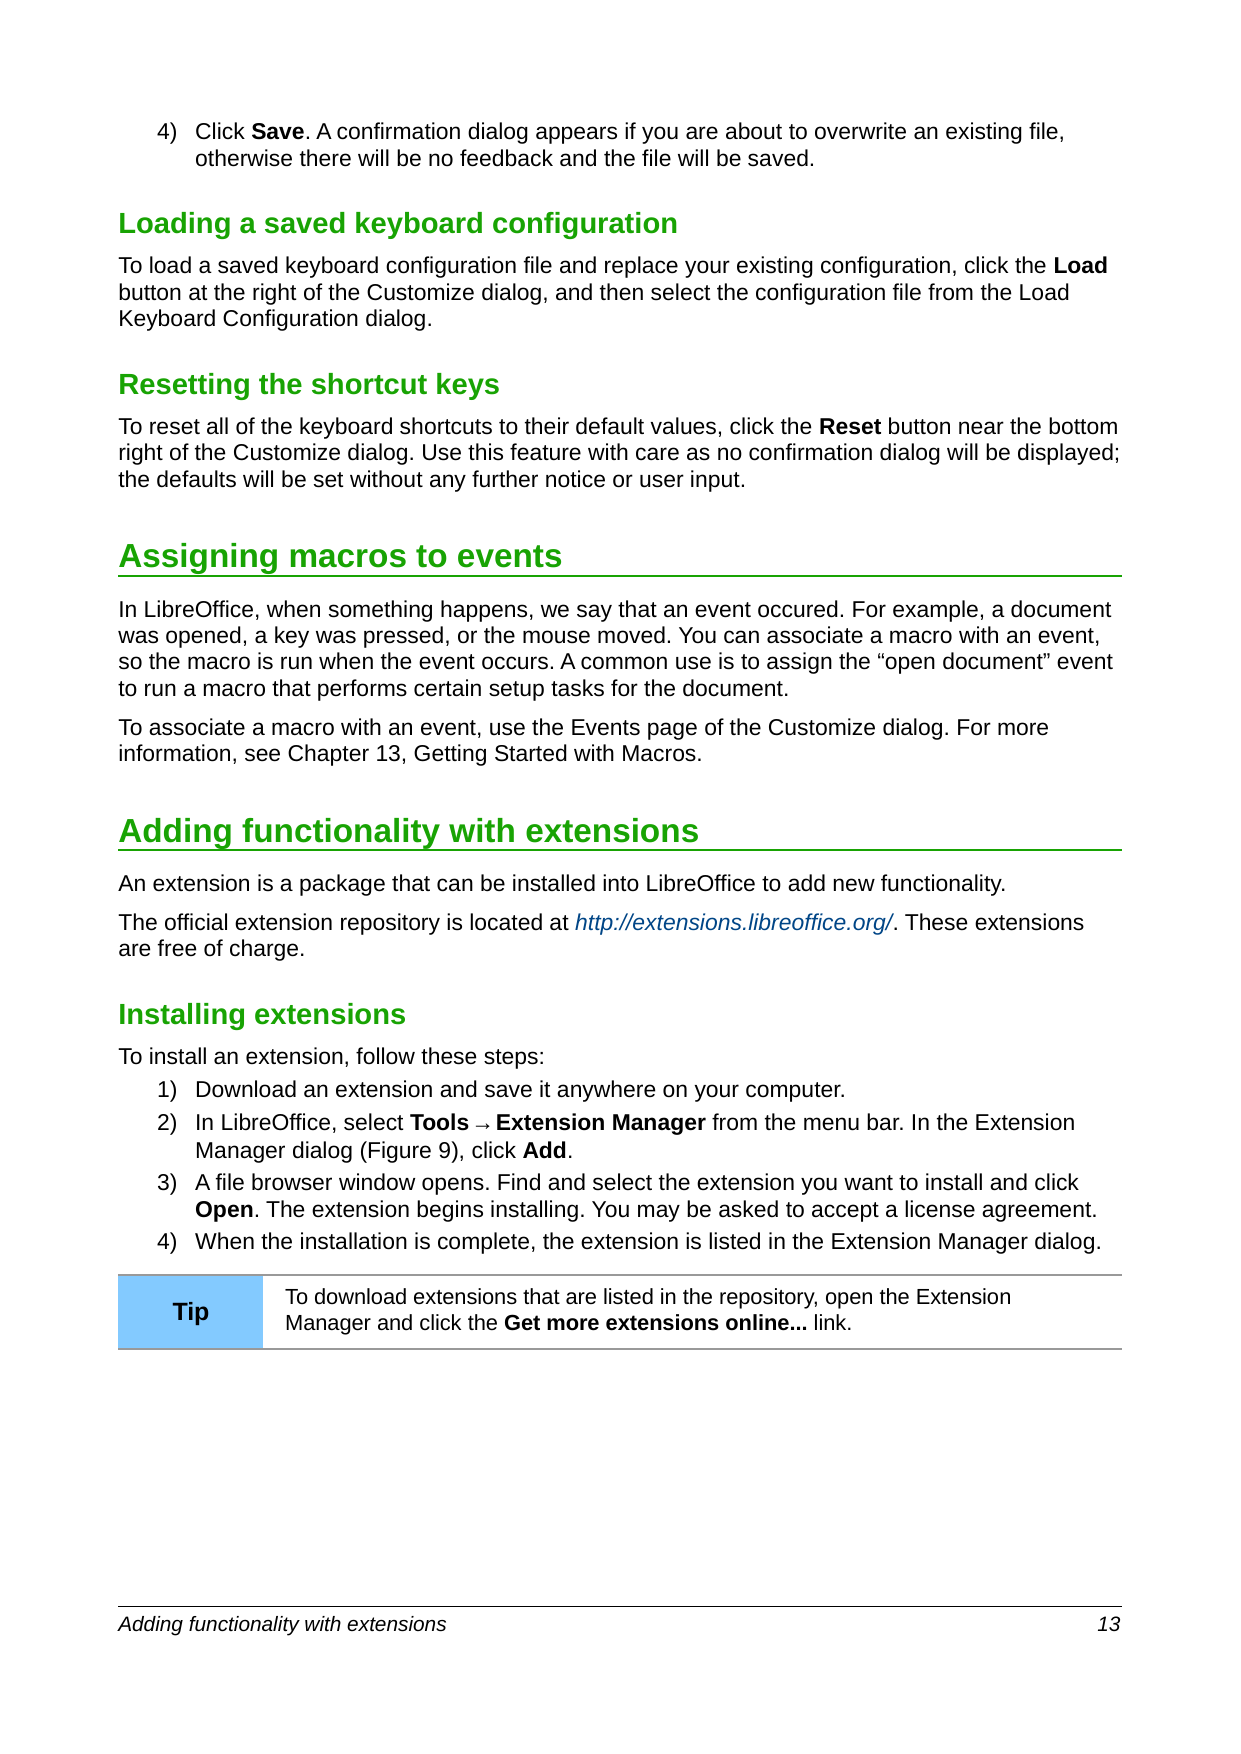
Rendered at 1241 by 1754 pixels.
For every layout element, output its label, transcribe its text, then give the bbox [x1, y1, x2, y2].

subtitle Installing extensions [118, 997, 1122, 1031]
text The official extension repository is located at http://extensions.libreoffice.org/. These extensions are free of charge. [118, 909, 1122, 962]
subtitle Assigning macros to events [118, 536, 1122, 575]
list When the installation is complete, the extension is listed in the Extension Manager dialog. [177, 1228, 1122, 1255]
subtitle Resetting the shortcut keys [118, 367, 1122, 400]
subtitle Adding functionality with extensions [118, 811, 1122, 849]
subtitle Loading a saved keyboard configuration [118, 206, 1122, 240]
text To reset all of the keyboard shortcuts to their default values, click the Reset button near the bottom right of the Customize dialog. Use this feature with care as no confirmation dialog will be displayed; the defaults will be set without any further notice or user input. [118, 413, 1122, 492]
list Download an extension and save it anywhere on your computer. [177, 1076, 1122, 1102]
list To install an extension, follow these steps: [118, 1043, 1122, 1069]
list Click Save. A confirmation dialog appears if you are about to overwrite an existing file, otherwise there will be no feedback and the file will be saved. [177, 118, 1122, 171]
text In LibreOffice, when something happens, we say that an event occured. For example, a document was opened, a key was pressed, or the mouse moved. You can associate a macro with an event, so the macro is run when the event occurs. A common use is to assign the “open document” event to run a macro that performs certain setup tasks for the document. [118, 596, 1122, 701]
text An extension is a package that can be installed into LibreOffice to add new functionality. [118, 870, 1122, 896]
table_header Tip [118, 1276, 263, 1348]
list In LibreOffice, select Tools → Extension Manager from the menu bar. In the Extension Manager dialog (Figure 9), click Add. [177, 1108, 1122, 1163]
list A file browser window opens. Find and select the extension you want to install and click Open. The extension begins installing. You may be asked to accept a license agreement. [177, 1169, 1122, 1222]
table_header To download extensions that are listed in the repository, open the Extension Manager and click the Get more extensions online... link. [264, 1276, 1122, 1348]
text To associate a macro with an event, use the Events page of the Customize dialog. For more information, see Chapter 13, Getting Started with Macros. [118, 713, 1122, 766]
text To load a saved keyboard configuration file and replace your existing configuration, click the Load button at the right of the Customize dialog, and then select the configuration file from the Load Keyboard Configuration dialog. [118, 252, 1122, 331]
